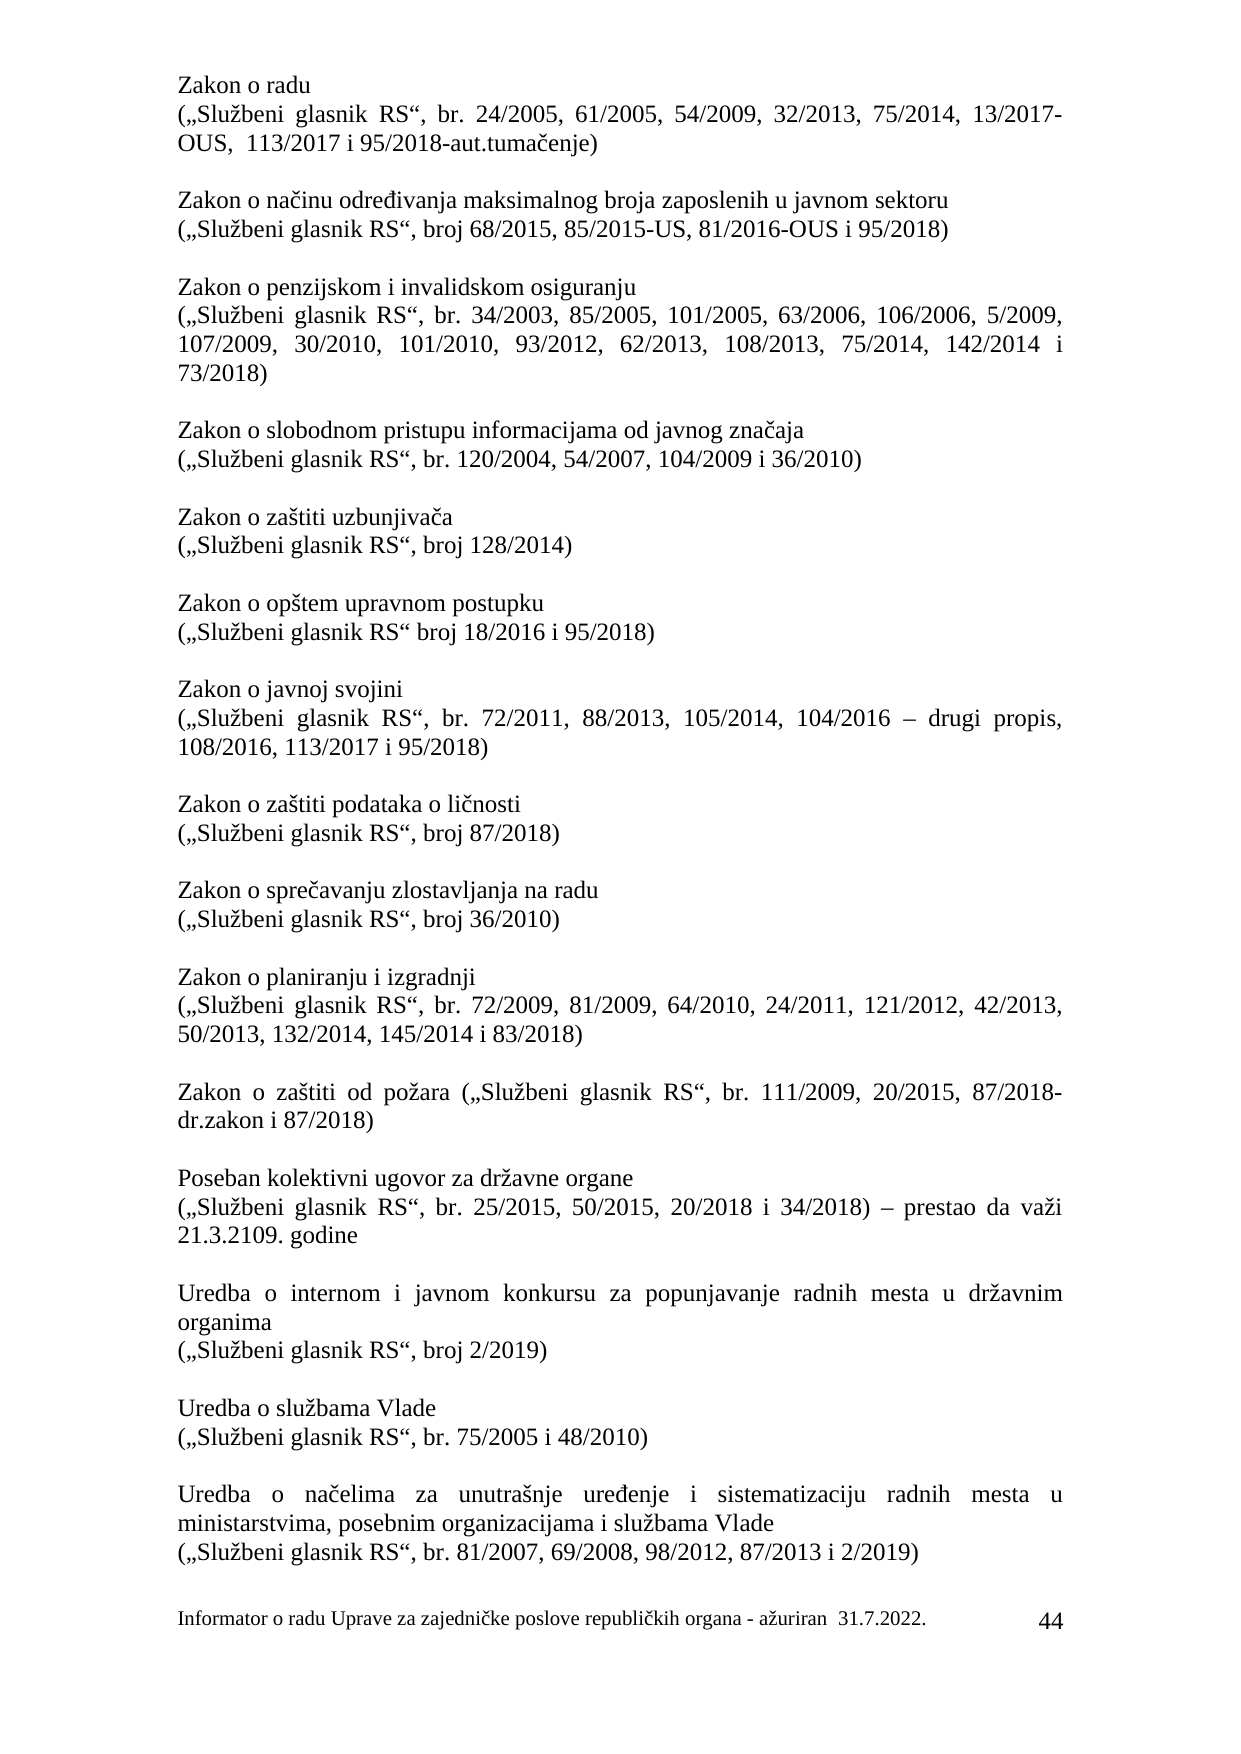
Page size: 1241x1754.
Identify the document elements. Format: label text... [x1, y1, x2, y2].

text Zakon o planiranju i izgradnji [177, 962, 1063, 990]
text („Službeni glasnik RS“, br. 72/2009, 81/2009, 64/2010, 24/2011, 121/2012, 42/2013, 50/2013, 132/2014, 145/2014 i 83/2018) [177, 990, 1063, 1048]
text („Službeni glasnik RS“, broj 87/2018) [177, 818, 1063, 847]
text („Službeni glasnik RS“ broj 18/2016 i 95/2018) [177, 617, 1063, 645]
text Zakon o slobodnom pristupu informacijama od javnog značaja [177, 415, 1063, 444]
text Uredba o načelima za unutrašnje uređenje i sistematizaciju radnih mesta u ministarstvima, posebnim organizacijama i službama Vlade [177, 1479, 1063, 1537]
text Zakon o javnoj svojini [177, 674, 1063, 703]
text („Službeni glasnik RS“, br. 34/2003, 85/2005, 101/2005, 63/2006, 106/2006, 5/2009, 107/2009, 30/2010, 101/2010, 93/2012, 62/2013, 108/2013, 75/2014, 142/2014 i 73/2018) [177, 300, 1063, 387]
text Zakon o radu [177, 70, 1063, 99]
text („Službeni glasnik RS“, br. 75/2005 i 48/2010) [177, 1422, 1063, 1450]
text Zakon o opštem upravnom postupku [177, 588, 1063, 617]
text Zakon o zaštiti uzbunjivača [177, 502, 1063, 530]
text („Službeni glasnik RS“, broj 2/2019) [177, 1335, 1063, 1364]
text Uredba o internom i javnom konkursu za popunjavanje radnih mesta u državnim organima [177, 1278, 1063, 1335]
text („Službeni glasnik RS“, broj 36/2010) [177, 904, 1063, 933]
text Zakon o zaštiti od požara („Službeni glasnik RS“, br. 111/2009, 20/2015, 87/2018-dr.zakon i 87/2018) [177, 1077, 1063, 1134]
text („Službeni glasnik RS“, broj 68/2015, 85/2015-US, 81/2016-OUS i 95/2018) [177, 214, 1063, 243]
text („Službeni glasnik RS“, br. 120/2004, 54/2007, 104/2009 i 36/2010) [177, 444, 1063, 473]
text („Službeni glasnik RS“, broj 128/2014) [177, 530, 1063, 559]
text Zakon o zaštiti podataka o ličnosti [177, 789, 1063, 818]
text („Službeni glasnik RS“, br. 81/2007, 69/2008, 98/2012, 87/2013 i 2/2019) [177, 1537, 1063, 1565]
text Zakon o sprečavanju zlostavljanja na radu [177, 875, 1063, 904]
text Poseban kolektivni ugovor za državne organe [177, 1163, 1063, 1192]
text („Službeni glasnik RS“, br. 72/2011, 88/2013, 105/2014, 104/2016 – drugi propis, 108/2016, 113/2017 i 95/2018) [177, 703, 1063, 760]
text („Službeni glasnik RS“, br. 24/2005, 61/2005, 54/2009, 32/2013, 75/2014, 13/2017-OUS, 113/2017 i 95/2018-aut.tumačenje) [177, 99, 1063, 157]
text Zakon o penzijskom i invalidskom osiguranju [177, 272, 1063, 300]
text Uredba o službama Vlade [177, 1393, 1063, 1422]
text („Službeni glasnik RS“, br. 25/2015, 50/2015, 20/2018 i 34/2018) – prestao da važi 21.3.2109. godine [177, 1192, 1063, 1249]
text Zakon o načinu određivanja maksimalnog broja zaposlenih u javnom sektoru [177, 185, 1063, 214]
